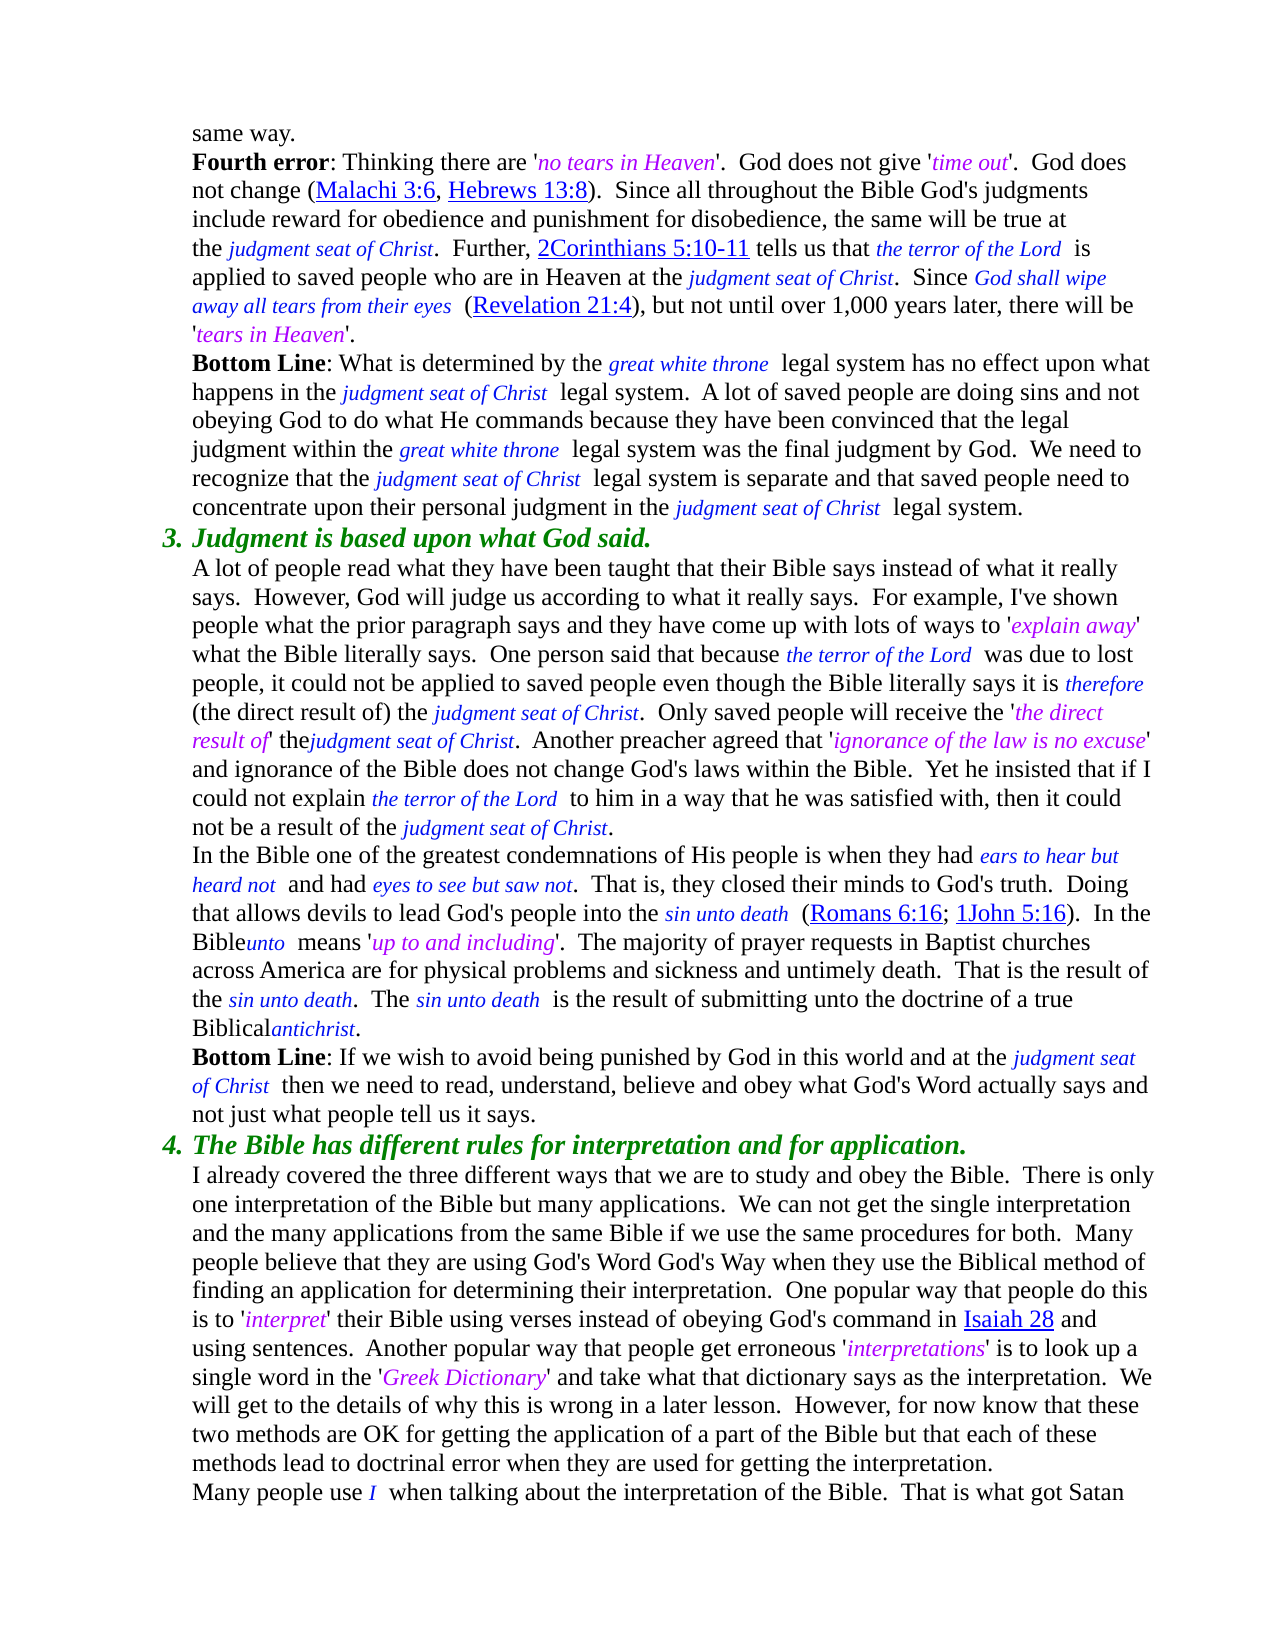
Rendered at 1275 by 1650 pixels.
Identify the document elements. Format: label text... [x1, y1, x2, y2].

list Judgment is based upon what God said. [162, 521, 1157, 553]
list Bottom Line: What is determined by the great white throne legal system has no effect upon what happens in the judgment seat of Christ legal system. A lot of saved people are doing sins and not obeying God to do what He commands because they have been convinced that the legal judgment within the great white throne legal system was the final judgment by God. We need to recognize that the judgment seat of Christ legal system is separate and that saved people need to concentrate upon their personal judgment in the judgment seat of Christ legal system. [162, 348, 1157, 521]
list same way. [162, 118, 1157, 147]
list Bottom Line: If we wish to avoid being punished by God in this world and at the judgment seat of Christ then we need to read, understand, believe and obey what God's Word actually says and not just what people tell us it says. [162, 1042, 1157, 1128]
list Fourth error: Thinking there are 'no tears in Heaven'. God does not give 'time out'. God does not change (Malachi 3:6, Hebrews 13:8). Since all throughout the Bible God's judgments include reward for obedience and punishment for disobedience, the same will be true at the judgment seat of Christ. Further, 2Corinthians 5:10-11 tells us that the terror of the Lord is applied to saved people who are in Heaven at the judgment seat of Christ. Since God shall wipe away all tears from their eyes (Revelation 21:4), but not until over 1,000 years later, there will be 'tears in Heaven'. [162, 147, 1157, 348]
list In the Bible one of the greatest condemnations of His people is when they had ears to hear but heard not and had eyes to see but saw not. That is, they closed their minds to God's truth. Doing that allows devils to lead God's people into the sin unto death (Romans 6:16; 1John 5:16). In the Bibleunto means 'up to and including'. The majority of prayer requests in Baptist churches across America are for physical problems and sickness and untimely death. That is the result of the sin unto death. The sin unto death is the result of submitting unto the doctrine of a true Biblicalantichrist. [162, 841, 1157, 1042]
list Many people use I when talking about the interpretation of the Bible. That is what got Satan [162, 1477, 1157, 1505]
list The Bible has different rules for interpretation and for application. [162, 1128, 1157, 1160]
list I already covered the three different ways that we are to study and obey the Bible. There is only one interpretation of the Bible but many applications. We can not get the single interpretation and the many applications from the same Bible if we use the same procedures for both. Many people believe that they are using God's Word God's Way when they use the Biblical method of finding an application for determining their interpretation. One popular way that people do this is to 'interpret' their Bible using verses instead of obeying God's command in Isaiah 28 and using sentences. Another popular way that people get erroneous 'interpretations' is to look up a single word in the 'Greek Dictionary' and take what that dictionary says as the interpretation. We will get to the details of why this is wrong in a later lesson. However, for now know that these two methods are OK for getting the application of a part of the Bible but that each of these methods lead to doctrinal error when they are used for getting the interpretation. [162, 1160, 1157, 1477]
list A lot of people read what they have been taught that their Bible says instead of what it really says. However, God will judge us according to what it really says. For example, I've shown people what the prior paragraph says and they have come up with lots of ways to 'explain away' what the Bible literally says. One person said that because the terror of the Lord was due to lost people, it could not be applied to saved people even though the Bible literally says it is therefore (the direct result of) the judgment seat of Christ. Only saved people will receive the 'the direct result of' thejudgment seat of Christ. Another preacher agreed that 'ignorance of the law is no excuse' and ignorance of the Bible does not change God's laws within the Bible. Yet he insisted that if I could not explain the terror of the Lord to him in a way that he was satisfied with, then it could not be a result of the judgment seat of Christ. [162, 553, 1157, 841]
